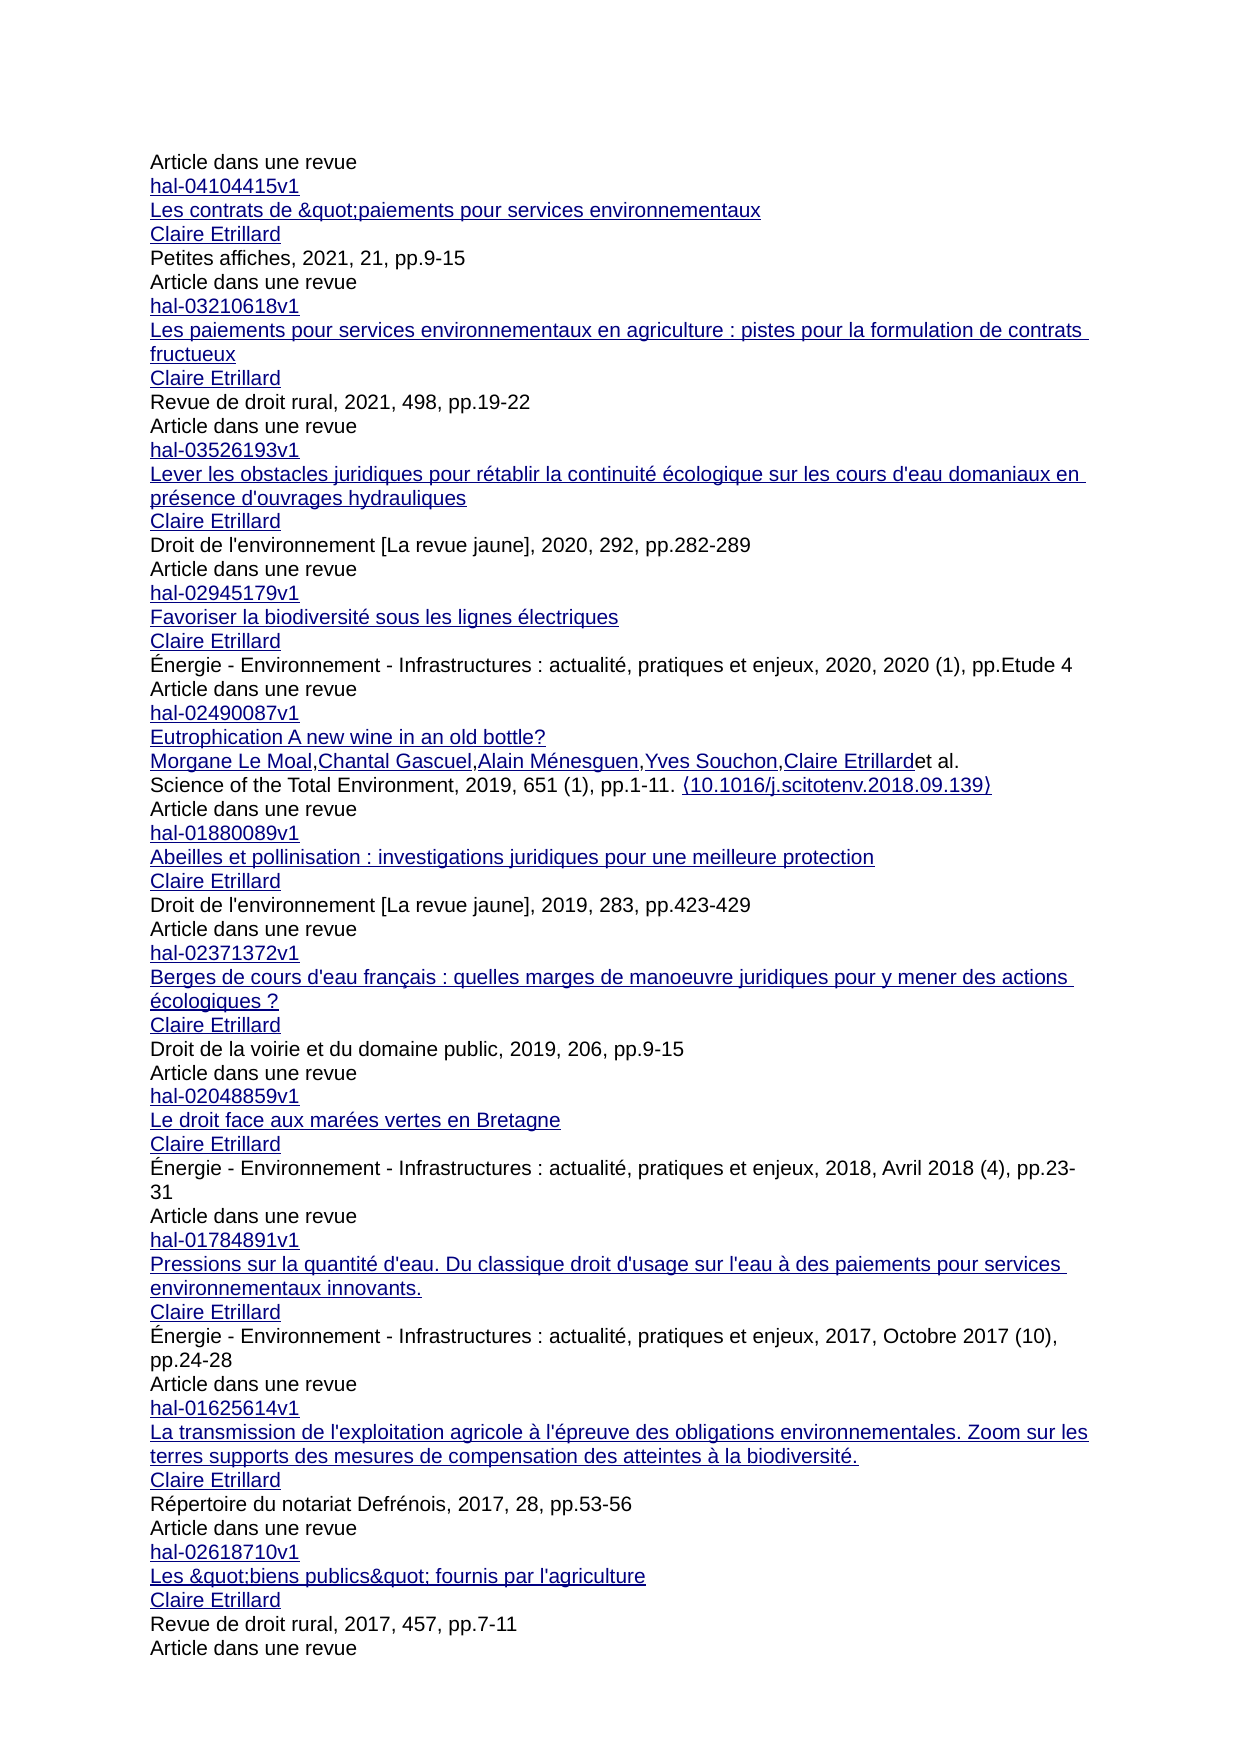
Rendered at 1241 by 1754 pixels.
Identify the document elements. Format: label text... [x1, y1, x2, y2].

table_cell Les &quot;biens publics&quot; fournis par l'agriculture Claire Etrillard Revue de droit rural, 2017, 457, pp.7-11 Article dans une revue [150, 1564, 1090, 1659]
table_cell La transmission de l'exploitation agricole à l'épreuve des obligations environnementales. Zoom sur les terres supports des mesures de compensation des atteintes à la biodiversité. Claire Etrillard Répertoire du notariat Defrénois, 2017, 28, pp.53-56 Article dans une revue hal-02618710v1 [150, 1420, 1090, 1563]
table_cell Abeilles et pollinisation : investigations juridiques pour une meilleure protection Claire Etrillard Droit de l'environnement [La revue jaune], 2019, 283, pp.423-429 Article dans une revue hal-02371372v1 [150, 845, 1090, 964]
table_cell Le droit face aux marées vertes en Bretagne Claire Etrillard Énergie - Environnement - Infrastructures : actualité, pratiques et enjeux, 2018, Avril 2018 (4), pp.23-31 Article dans une revue hal-01784891v1 [150, 1108, 1090, 1252]
table_cell Favoriser la biodiversité sous les lignes électriques Claire Etrillard Énergie - Environnement - Infrastructures : actualité, pratiques et enjeux, 2020, 2020 (1), pp.Etude 4 Article dans une revue hal-02490087v1 [150, 605, 1090, 725]
table_cell Berges de cours d'eau français : quelles marges de manoeuvre juridiques pour y mener des actions écologiques ? Claire Etrillard Droit de la voirie et du domaine public, 2019, 206, pp.9-15 Article dans une revue hal-02048859v1 [150, 965, 1090, 1108]
table_cell Pressions sur la quantité d'eau. Du classique droit d'usage sur l'eau à des paiements pour services environnementaux innovants. Claire Etrillard Énergie - Environnement - Infrastructures : actualité, pratiques et enjeux, 2017, Octobre 2017 (10), pp.24-28 Article dans une revue hal-01625614v1 [150, 1252, 1090, 1420]
table_cell Eutrophication A new wine in an old bottle? Morgane Le Moal,Chantal Gascuel,Alain Ménesguen,Yves Souchon,Claire Etrillardet al. Science of the Total Environment, 2019, 651 (1), pp.1-11. ⟨10.1016/j.scitotenv.2018.09.139⟩ Article dans une revue hal-01880089v1 [150, 725, 1090, 845]
table_cell Lever les obstacles juridiques pour rétablir la continuité écologique sur les cours d'eau domaniaux en présence d'ouvrages hydrauliques Claire Etrillard Droit de l'environnement [La revue jaune], 2020, 292, pp.282-289 Article dans une revue hal-02945179v1 [150, 461, 1090, 605]
table_cell Les contrats de &quot;paiements pour services environnementaux Claire Etrillard Petites affiches, 2021, 21, pp.9-15 Article dans une revue hal-03210618v1 [150, 198, 1090, 318]
table_cell Article dans une revue hal-04104415v1 [150, 150, 1090, 198]
table_cell Les paiements pour services environnementaux en agriculture : pistes pour la formulation de contrats fructueux Claire Etrillard Revue de droit rural, 2021, 498, pp.19-22 Article dans une revue hal-03526193v1 [150, 318, 1090, 461]
